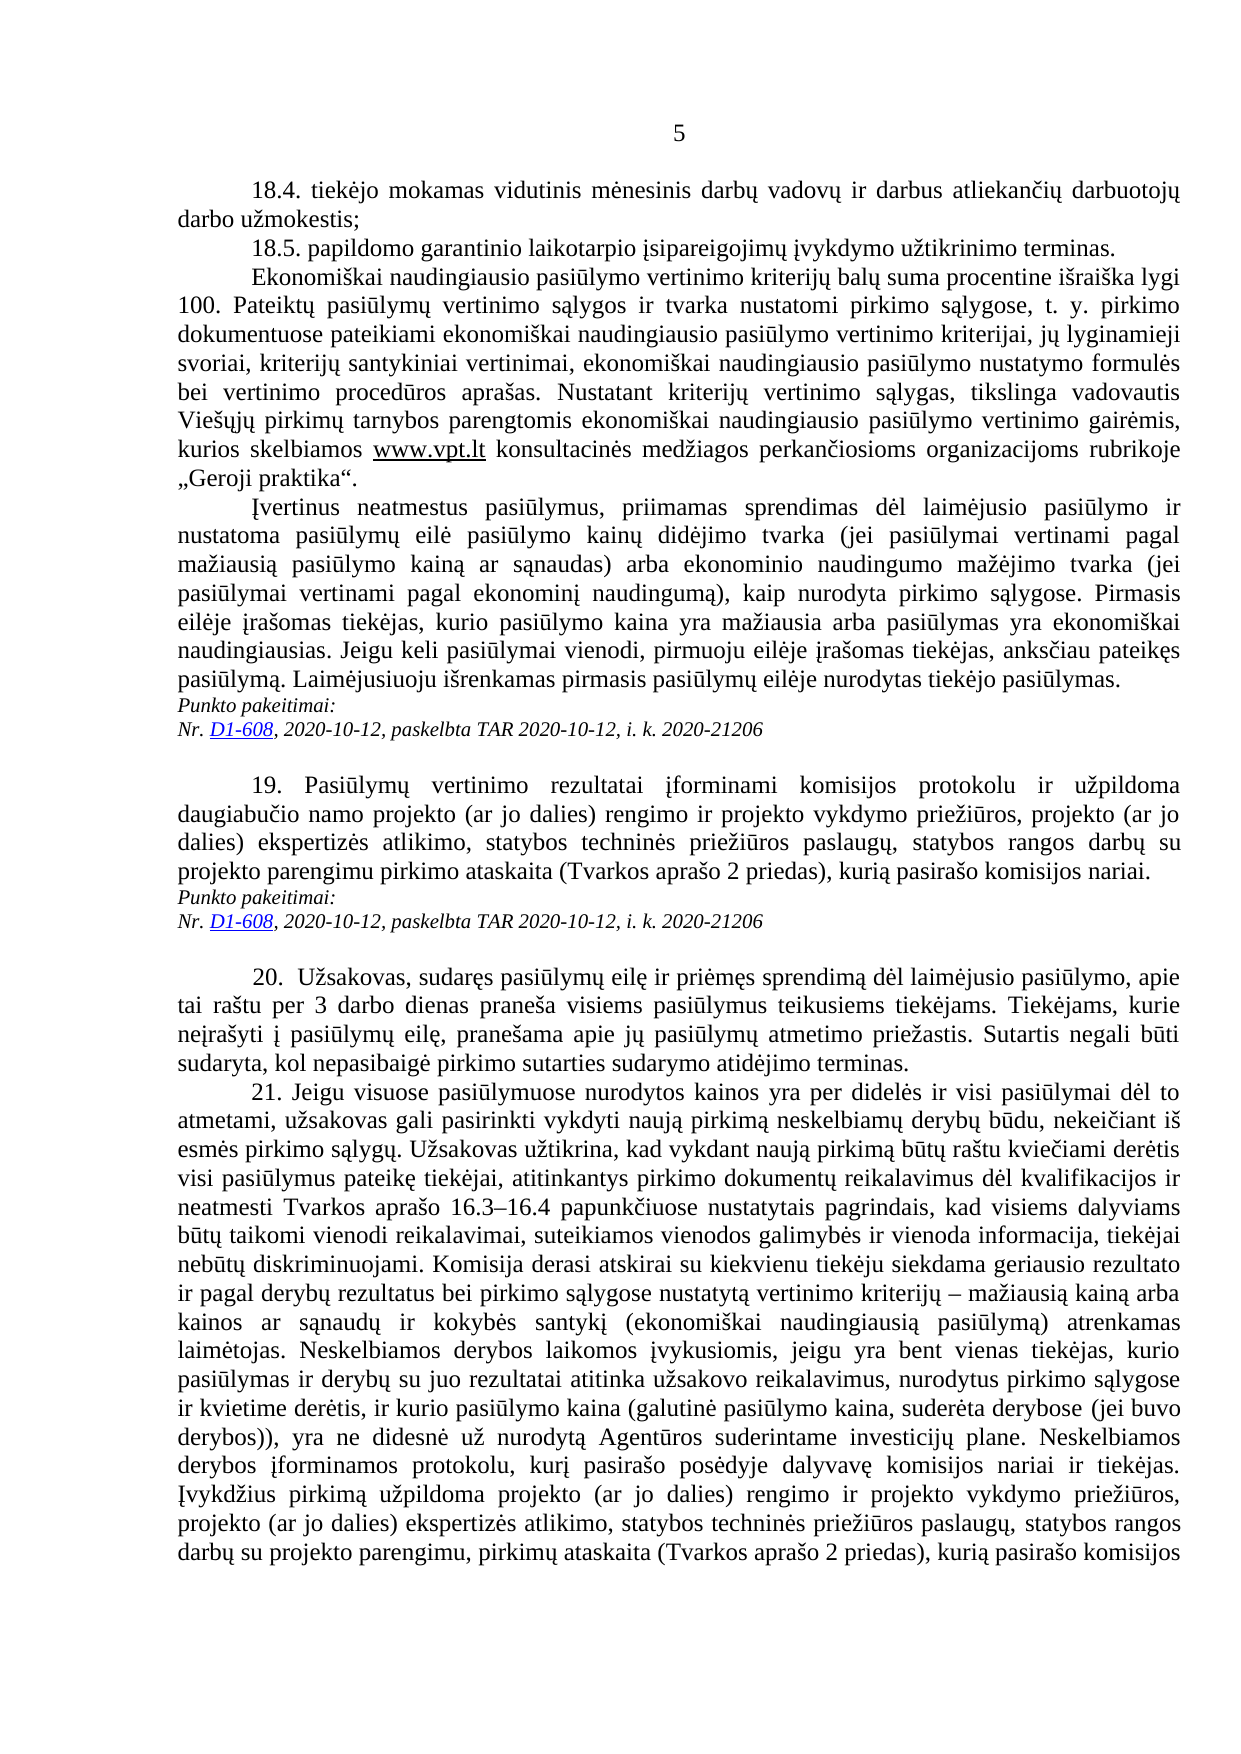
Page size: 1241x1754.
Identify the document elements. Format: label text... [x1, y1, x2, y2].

text 20. Užsakovas, sudaręs pasiūlymų eilę ir priėmęs sprendimą dėl laimėjusio pasiūlymo, apie tai raštu per 3 darbo dienas praneša visiems pasiūlymus teikusiems tiekėjams. Tiekėjams, kurie neįrašyti į pasiūlymų eilę, pranešama apie jų pasiūlymų atmetimo priežastis. Sutartis negali būti sudaryta, kol nepasibaigė pirkimo sutarties sudarymo atidėjimo terminas. [177, 962, 1181, 1077]
text Ekonomiškai naudingiausio pasiūlymo vertinimo kriterijų balų suma procentine išraiška lygi 100. Pateiktų pasiūlymų vertinimo sąlygos ir tvarka nustatomi pirkimo sąlygose, t. y. pirkimo dokumentuose pateikiami ekonomiškai naudingiausio pasiūlymo vertinimo kriterijai, jų lyginamieji svoriai, kriterijų santykiniai vertinimai, ekonomiškai naudingiausio pasiūlymo nustatymo formulės bei vertinimo procedūros aprašas. Nustatant kriterijų vertinimo sąlygas, tikslinga vadovautis Viešųjų pirkimų tarnybos parengtomis ekonomiškai naudingiausio pasiūlymo vertinimo gairėmis, kurios skelbiamos www.vpt.lt konsultacinės medžiagos perkančiosioms organizacijoms rubrikoje „Geroji praktika“. [177, 262, 1181, 492]
text 18.5. papildomo garantinio laikotarpio įsipareigojimų įvykdymo užtikrinimo terminas. [177, 233, 1181, 262]
text Nr. D1-608, 2020-10-12, paskelbta TAR 2020-10-12, i. k. 2020-21206 [177, 909, 1181, 933]
text Įvertinus neatmestus pasiūlymus, priimamas sprendimas dėl laimėjusio pasiūlymo ir nustatoma pasiūlymų eilė pasiūlymo kainų didėjimo tvarka (jei pasiūlymai vertinami pagal mažiausią pasiūlymo kainą ar sąnaudas) arba ekonominio naudingumo mažėjimo tvarka (jei pasiūlymai vertinami pagal ekonominį naudingumą), kaip nurodyta pirkimo sąlygose. Pirmasis eilėje įrašomas tiekėjas, kurio pasiūlymo kaina yra mažiausia arba pasiūlymas yra ekonomiškai naudingiausias. Jeigu keli pasiūlymai vienodi, pirmuoju eilėje įrašomas tiekėjas, anksčiau pateikęs pasiūlymą. Laimėjusiuoju išrenkamas pirmasis pasiūlymų eilėje nurodytas tiekėjo pasiūlymas. [177, 492, 1181, 693]
text Punkto pakeitimai: [177, 693, 1181, 717]
text 21. Jeigu visuose pasiūlymuose nurodytos kainos yra per didelės ir visi pasiūlymai dėl to atmetami, užsakovas gali pasirinkti vykdyti naują pirkimą neskelbiamų derybų būdu, nekeičiant iš esmės pirkimo sąlygų. Užsakovas užtikrina, kad vykdant naują pirkimą būtų raštu kviečiami derėtis visi pasiūlymus pateikę tiekėjai, atitinkantys pirkimo dokumentų reikalavimus dėl kvalifikacijos ir neatmesti Tvarkos aprašo 16.3–16.4 papunkčiuose nustatytais pagrindais, kad visiems dalyviams būtų taikomi vienodi reikalavimai, suteikiamos vienodos galimybės ir vienoda informacija, tiekėjai nebūtų diskriminuojami. Komisija derasi atskirai su kiekvienu tiekėju siekdama geriausio rezultato ir pagal derybų rezultatus bei pirkimo sąlygose nustatytą vertinimo kriterijų – mažiausią kainą arba kainos ar sąnaudų ir kokybės santykį (ekonomiškai naudingiausią pasiūlymą) atrenkamas laimėtojas. Neskelbiamos derybos laikomos įvykusiomis, jeigu yra bent vienas tiekėjas, kurio pasiūlymas ir derybų su juo rezultatai atitinka užsakovo reikalavimus, nurodytus pirkimo sąlygose ir kvietime derėtis, ir kurio pasiūlymo kaina (galutinė pasiūlymo kaina, suderėta derybose (jei buvo derybos)), yra ne didesnė už nurodytą Agentūros suderintame investicijų plane. Neskelbiamos derybos įforminamos protokolu, kurį pasirašo posėdyje dalyvavę komisijos nariai ir tiekėjas. Įvykdžius pirkimą užpildoma projekto (ar jo dalies) rengimo ir projekto vykdymo priežiūros, projekto (ar jo dalies) ekspertizės atlikimo, statybos techninės priežiūros paslaugų, statybos rangos darbų su projekto parengimu, pirkimų ataskaita (Tvarkos aprašo 2 priedas), kurią pasirašo komisijos [177, 1077, 1181, 1566]
text Punkto pakeitimai: [177, 885, 1181, 909]
text 19. Pasiūlymų vertinimo rezultatai įforminami komisijos protokolu ir užpildoma daugiabučio namo projekto (ar jo dalies) rengimo ir projekto vykdymo priežiūros, projekto (ar jo dalies) ekspertizės atlikimo, statybos techninės priežiūros paslaugų, statybos rangos darbų su projekto parengimu pirkimo ataskaita (Tvarkos aprašo 2 priedas), kurią pasirašo komisijos nariai. [177, 770, 1181, 885]
text 18.4. tiekėjo mokamas vidutinis mėnesinis darbų vadovų ir darbus atliekančių darbuotojų darbo užmokestis; [177, 176, 1181, 233]
text Nr. D1-608, 2020-10-12, paskelbta TAR 2020-10-12, i. k. 2020-21206 [177, 717, 1181, 741]
